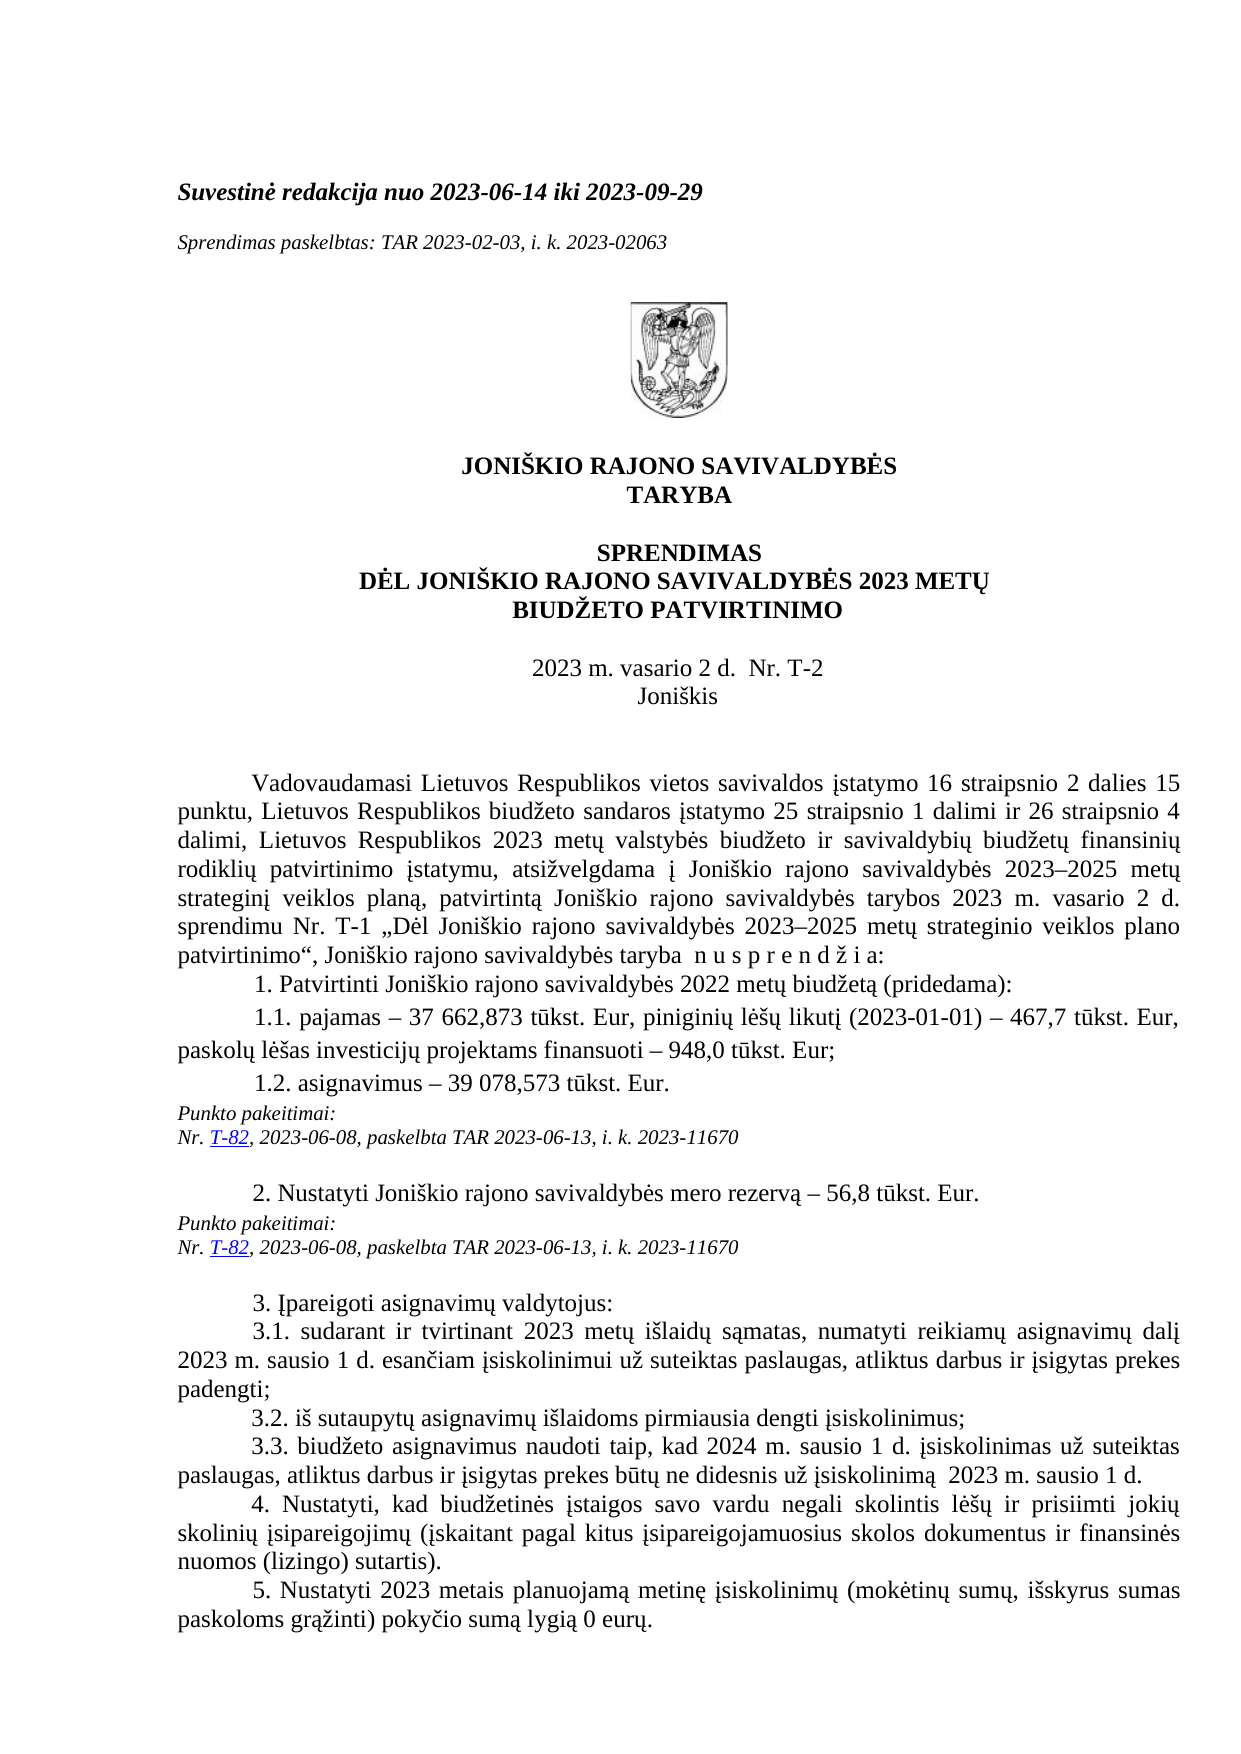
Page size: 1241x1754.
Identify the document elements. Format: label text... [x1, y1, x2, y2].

text 4. Nustatyti, kad biudžetinės įstaigos savo vardu negali skolintis lėšų ir prisiimti jokių skolinių įsipareigojimų (įskaitant pagal kitus įsipareigojamuosius skolos dokumentus ir finansinės nuomos (lizingo) sutartis). [177, 1489, 1181, 1575]
text 1.1. pajamas – 37 662,873 tūkst. Eur, piniginių lėšų likutį (2023-01-01) – 467,7 tūkst. Eur, paskolų lėšas investicijų projektams finansuoti – 948,0 tūkst. Eur; [177, 1002, 1181, 1064]
text Punkto pakeitimai: [177, 1211, 1181, 1235]
text Sprendimas paskelbtas: TAR 2023-02-03, i. k. 2023-02063 [177, 230, 1181, 254]
text 3.3. biudžeto asignavimus naudoti taip, kad 2024 m. sausio 1 d. įsiskolinimas už suteiktas paslaugas, atliktus darbus ir įsigytas prekes būtų ne didesnis už įsiskolinimą 2023 m. sausio 1 d. [177, 1431, 1181, 1489]
text Joniškis [174, 681, 1181, 710]
text Nr. T-82, 2023-06-08, paskelbta TAR 2023-06-13, i. k. 2023-11670 [177, 1235, 1181, 1259]
text 3.2. iš sutaupytų asignavimų išlaidoms pirmiausia dengti įsiskolinimus; [177, 1403, 1181, 1431]
text BIUDŽETO PATVIRTINIMO [174, 595, 1181, 624]
text Nr. T-82, 2023-06-08, paskelbta TAR 2023-06-13, i. k. 2023-11670 [177, 1125, 1181, 1149]
text 3.1. sudarant ir tvirtinant 2023 metų išlaidų sąmatas, numatyti reikiamų asignavimų dalį 2023 m. sausio 1 d. esančiam įsiskolinimui už suteiktas paslaugas, atliktus darbus ir įsigytas prekes padengti; [177, 1316, 1181, 1403]
text 5. Nustatyti 2023 metais planuojamą metinę įsiskolinimų (mokėtinų sumų, išskyrus sumas paskoloms grąžinti) pokyčio sumą lygią 0 eurų. [177, 1575, 1181, 1633]
text 2. Nustatyti Joniškio rajono savivaldybės mero rezervą – 56,8 tūkst. Eur. [177, 1178, 1181, 1207]
text 1.2. asignavimus – 39 078,573 tūkst. Eur. [177, 1068, 1181, 1097]
text SPRENDIMAS [177, 538, 1181, 566]
text DĖL JONIŠKIO RAJONO SAVIVALDYBĖS 2023 METŲ [174, 566, 1181, 595]
text 1. Patvirtinti Joniškio rajono savivaldybės 2022 metų biudžetą (pridedama): [177, 969, 1181, 998]
text Vadovaudamasi Lietuvos Respublikos vietos savivaldos įstatymo 16 straipsnio 2 dalies 15 punktu, Lietuvos Respublikos biudžeto sandaros įstatymo 25 straipsnio 1 dalimi ir 26 straipsnio 4 dalimi, Lietuvos Respublikos 2023 metų valstybės biudžeto ir savivaldybių biudžetų finansinių rodiklių patvirtinimo įstatymu, atsižvelgdama į Joniškio rajono savivaldybės 2023–2025 metų strateginį veiklos planą, patvirtintą Joniškio rajono savivaldybės tarybos 2023 m. vasario 2 d. sprendimu Nr. T-1 „Dėl Joniškio rajono savivaldybės 2023–2025 metų strateginio veiklos plano patvirtinimo“, Joniškio rajono savivaldybės taryba n u s p r e n d ž i a: [177, 768, 1181, 969]
text Joniškio rajono savivaldybės TARYBA [177, 451, 1181, 509]
text 3. Įpareigoti asignavimų valdytojus: [177, 1288, 1181, 1316]
text 2023 m. vasario 2 d. Nr. T-2 [174, 653, 1181, 681]
text Punkto pakeitimai: [177, 1101, 1181, 1125]
text Suvestinė redakcija nuo 2023-06-14 iki 2023-09-29 [177, 177, 1181, 206]
